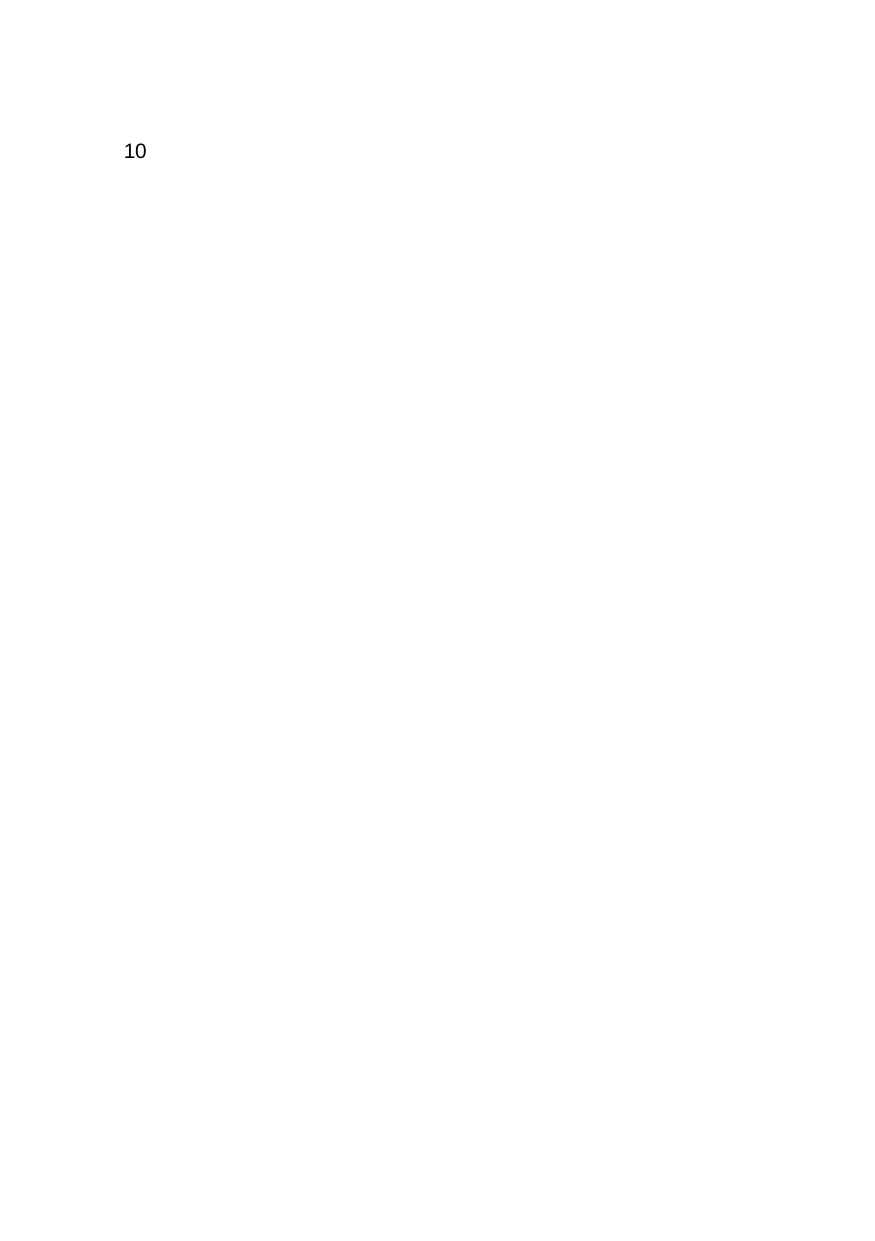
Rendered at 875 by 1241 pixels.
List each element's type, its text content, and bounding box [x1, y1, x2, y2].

text 10 [123, 139, 791, 163]
